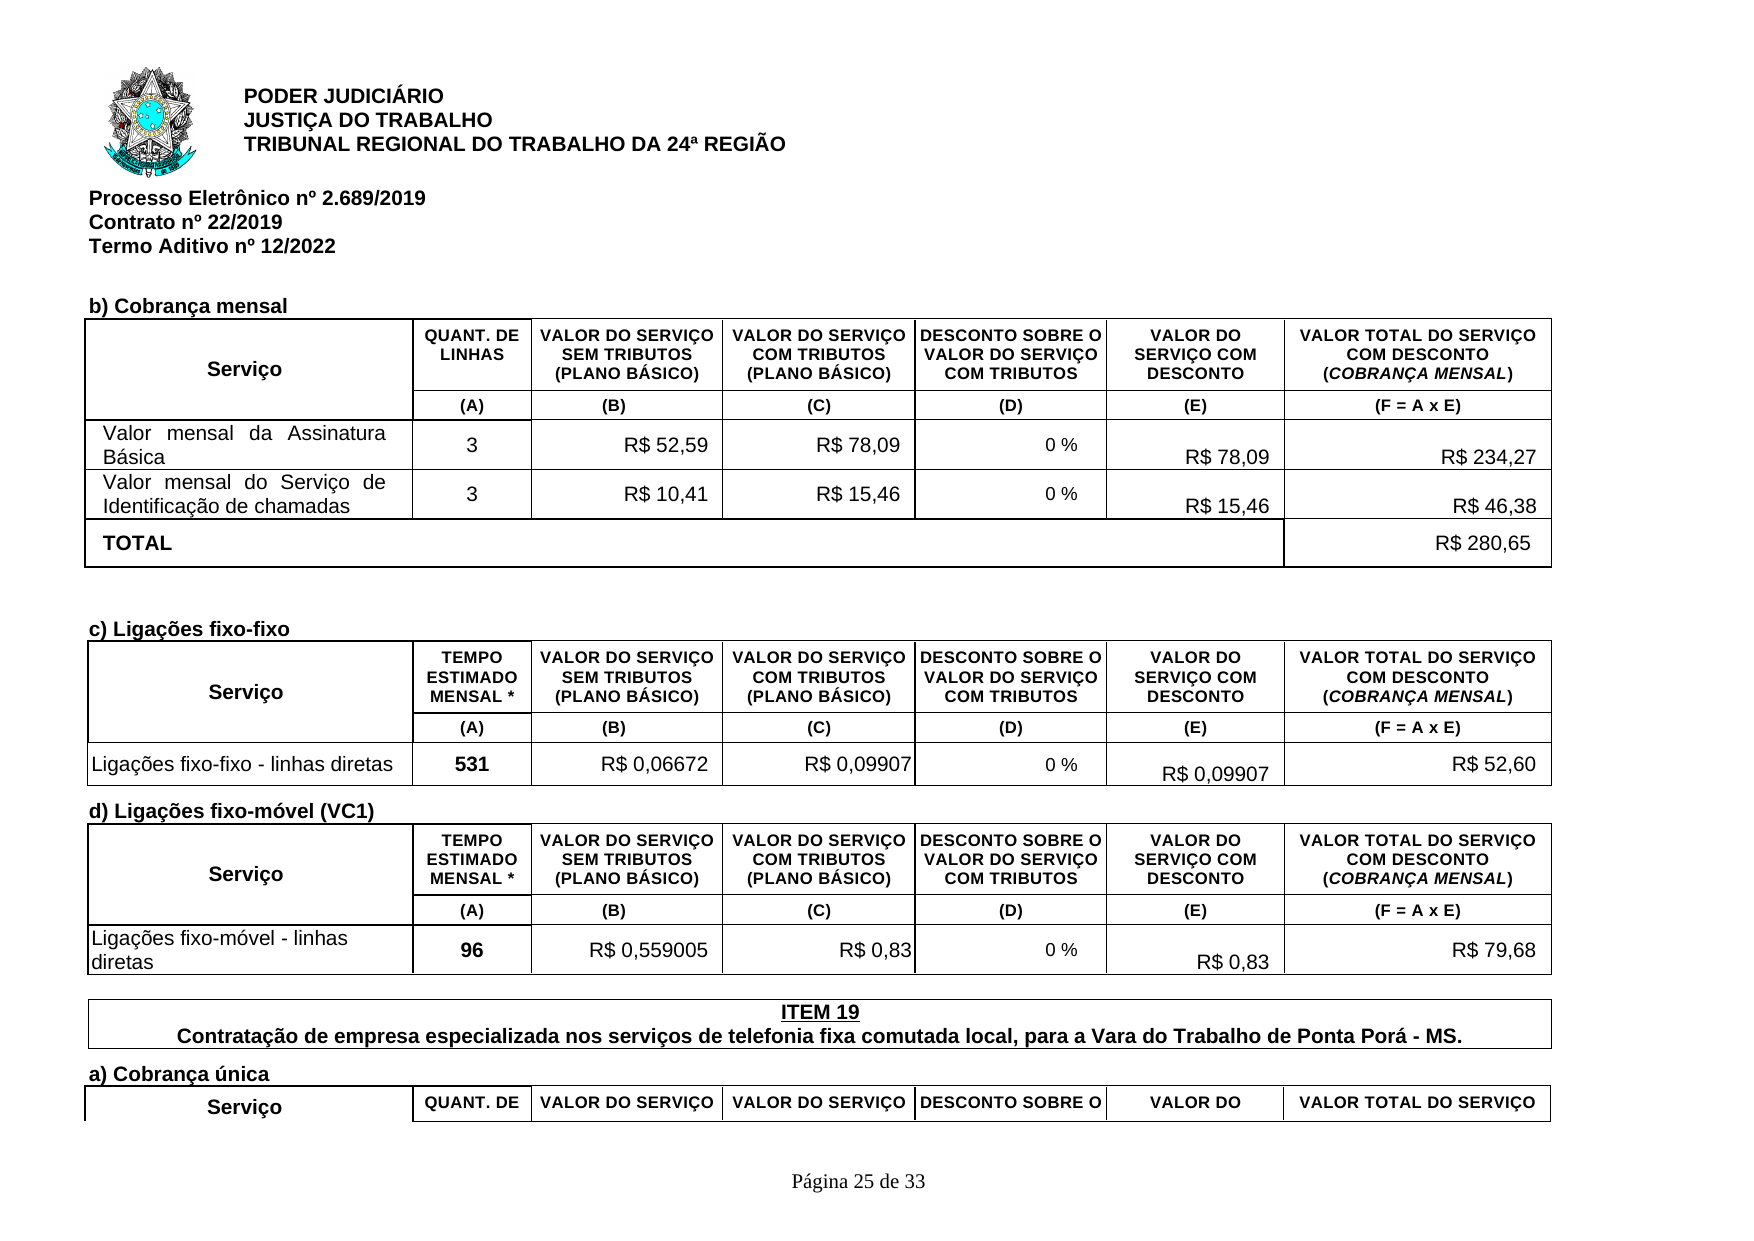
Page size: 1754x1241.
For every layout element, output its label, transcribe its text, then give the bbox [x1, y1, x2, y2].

table_cell 3 [413, 421, 531, 468]
table_header VALOR DO SERVIÇO SEM TRIBUTOS (PLANO BÁSICO) [532, 319, 722, 389]
table_cell 0 % [916, 743, 1106, 785]
table_cell 0 % [916, 470, 1106, 518]
table_header VALOR DO SERVIÇO COM DESCONTO [1107, 319, 1284, 389]
table_header Serviço [89, 825, 412, 924]
table_cell R$ 0,83 [1107, 925, 1284, 973]
table_cell Valor mensal da Assinatura Básica [86, 421, 412, 468]
table_cell R$ 78,09 [723, 420, 914, 468]
table_cell (E) [1107, 895, 1284, 924]
table_cell R$ 0,83 [723, 925, 914, 973]
table_header VALOR TOTAL DO SERVIÇO COM DESCONTO (COBRANÇA MENSAL) [1284, 641, 1551, 712]
text a) Cobrança única [89, 1061, 1754, 1085]
table_header VALOR DO SERVIÇO SEM TRIBUTOS (PLANO BÁSICO) [532, 641, 723, 712]
table_cell Valor mensal do Serviço de Identificação de chamadas [86, 470, 412, 518]
text b) Cobrança mensal [89, 294, 1754, 318]
table_header Serviço [86, 1087, 412, 1121]
table_cell Ligações fixo-fixo - linhas diretas [88, 743, 412, 785]
table_header VALOR TOTAL DO SERVIÇO COM DESCONTO (COBRANÇA MENSAL) [1285, 824, 1551, 894]
table_header QUANT. DE LINHAS [414, 320, 531, 389]
table_header VALOR TOTAL DO SERVIÇO [1284, 1086, 1550, 1121]
table_cell R$ 0,06672 [532, 743, 722, 785]
table_cell (C) [723, 713, 914, 742]
table_cell (A) [414, 896, 531, 924]
table_cell (B) [532, 391, 722, 419]
table_cell R$ 0,559005 [532, 925, 722, 973]
table_cell TOTAL [86, 520, 1283, 566]
table_header VALOR DO SERVIÇO [532, 1086, 723, 1121]
table_header VALOR DO [1107, 1086, 1284, 1121]
table_cell (D) [916, 713, 1106, 742]
table_cell (C) [723, 895, 914, 924]
table_header TEMPO ESTIMADO MENSAL * [414, 825, 531, 894]
table_header VALOR DO SERVIÇO COM DESCONTO [1107, 824, 1284, 894]
table_header DESCONTO SOBRE O [915, 1086, 1107, 1121]
table_cell (A) [414, 714, 531, 742]
table_cell (F = A x E) [1285, 895, 1551, 924]
table_header Serviço [86, 320, 412, 419]
table_header DESCONTO SOBRE O VALOR DO SERVIÇO COM TRIBUTOS [915, 641, 1107, 712]
table_cell R$ 0,09907 [1107, 743, 1284, 785]
table_cell (F = A x E) [1285, 391, 1551, 419]
table_header DESCONTO SOBRE O VALOR DO SERVIÇO COM TRIBUTOS [916, 319, 1106, 389]
table_header DESCONTO SOBRE O VALOR DO SERVIÇO COM TRIBUTOS [916, 824, 1106, 894]
table_header Serviço [89, 642, 412, 742]
table_cell 3 [413, 470, 531, 518]
table_header VALOR DO SERVIÇO COM DESCONTO [1107, 641, 1284, 712]
table_cell (B) [532, 895, 722, 924]
table_cell R$ 15,46 [1107, 470, 1284, 518]
table_cell R$ 15,46 [723, 470, 914, 518]
table_header TEMPO ESTIMADO MENSAL * [414, 642, 531, 712]
table_header QUANT. DE [414, 1087, 531, 1121]
table_cell (B) [532, 713, 722, 742]
table_cell (F = A x E) [1285, 713, 1551, 742]
table_header VALOR DO SERVIÇO COM TRIBUTOS (PLANO BÁSICO) [723, 641, 915, 712]
table_cell 531 [413, 743, 531, 785]
table_cell R$ 280,65 [1285, 519, 1551, 566]
table_cell Ligações fixo-móvel - linhas diretas [89, 926, 412, 973]
table_cell R$ 46,38 [1285, 470, 1551, 518]
table_cell R$ 52,59 [532, 420, 722, 468]
picture [103, 66, 198, 178]
text c) Ligações fixo-fixo [89, 616, 1754, 640]
table_cell R$ 78,09 [1107, 420, 1284, 468]
table_cell (C) [723, 391, 914, 419]
table_cell 0 % [916, 925, 1106, 973]
table_cell R$ 0,09907 [723, 743, 914, 785]
table_header VALOR TOTAL DO SERVIÇO COM DESCONTO (COBRANÇA MENSAL) [1285, 319, 1551, 389]
table_header VALOR DO SERVIÇO COM TRIBUTOS (PLANO BÁSICO) [723, 319, 915, 389]
table_header VALOR DO SERVIÇO SEM TRIBUTOS (PLANO BÁSICO) [532, 824, 722, 894]
table_cell R$ 79,68 [1285, 925, 1551, 973]
table_cell (D) [916, 391, 1106, 419]
table_cell 0 % [916, 420, 1106, 468]
table_cell (D) [916, 895, 1106, 924]
table_header ITEM 19 Contratação de empresa especializada nos serviços de telefonia fixa comutada local, para a Vara do Trabalho de Ponta Porá - MS. [89, 1000, 1551, 1048]
table_cell R$ 52,60 [1285, 743, 1551, 785]
table_cell R$ 10,41 [532, 470, 722, 518]
table_cell 96 [414, 926, 531, 973]
text d) Ligações fixo-móvel (VC1) [89, 799, 1754, 823]
table_cell R$ 234,27 [1285, 420, 1551, 468]
table_cell (E) [1107, 391, 1284, 419]
table_cell (A) [414, 391, 531, 419]
table_header VALOR DO SERVIÇO [723, 1086, 915, 1121]
table_header VALOR DO SERVIÇO COM TRIBUTOS (PLANO BÁSICO) [723, 824, 914, 894]
table_cell (E) [1107, 713, 1284, 742]
